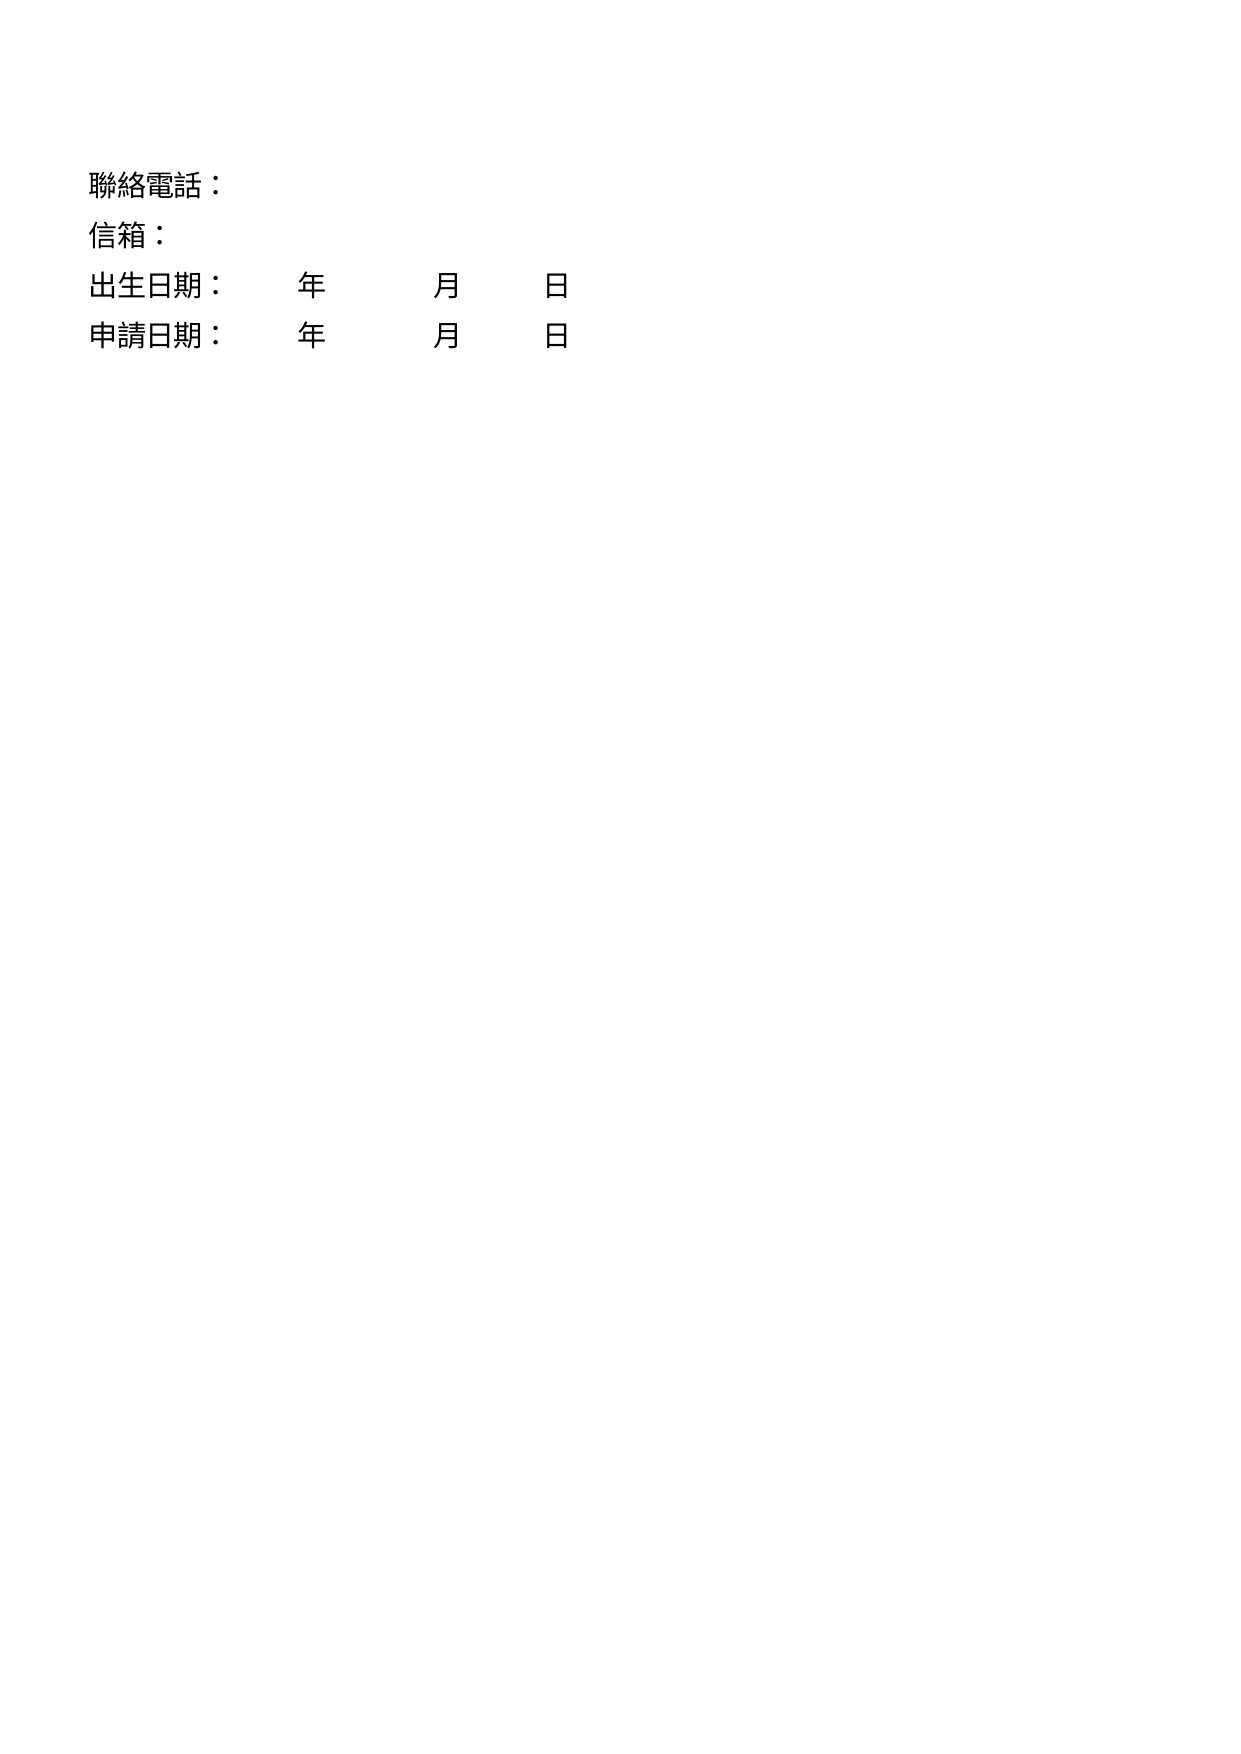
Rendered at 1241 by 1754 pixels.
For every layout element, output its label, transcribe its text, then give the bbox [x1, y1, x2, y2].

text 聯絡電話： [89, 156, 1152, 206]
text 申請日期： 年 月 日 [89, 306, 1152, 356]
text 信箱： [89, 206, 1152, 256]
text [84, 788, 1149, 1310]
text 出生日期： 年 月 日 [89, 256, 1152, 306]
